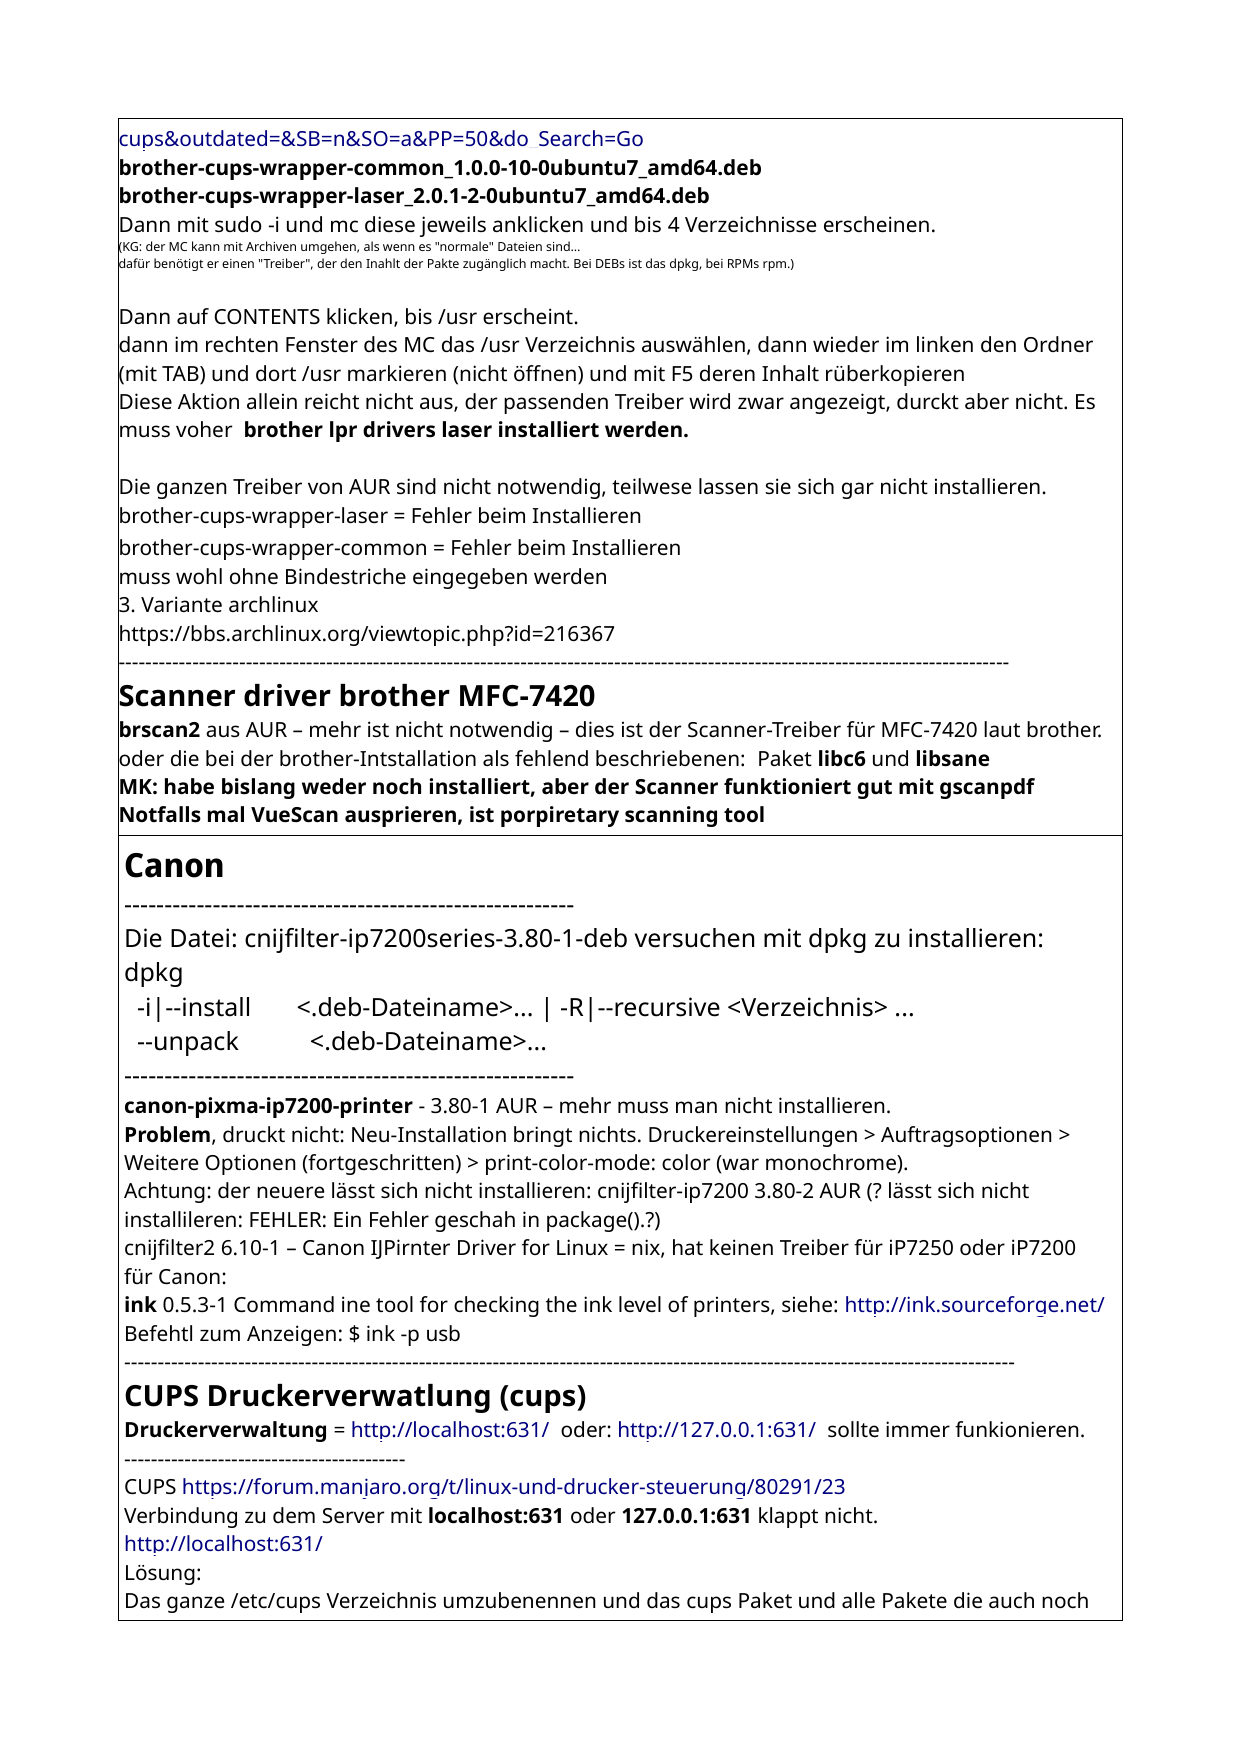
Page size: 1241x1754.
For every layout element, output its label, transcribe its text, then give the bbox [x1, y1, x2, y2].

table_cell Canon -------------------------------------------------------- Die Datei: cnijfilter-ip7200series-3.80-1-deb versuchen mit dpkg zu installieren: dpkg -i|--install <.deb-Dateiname>... | -R|--recursive <Verzeichnis> ... --unpack <.deb-Dateiname>... -------------------------------------------------------- canon-pixma-ip7200-printer - 3.80-1 AUR – mehr muss man nicht installieren. Problem, druckt nicht: Neu-Installation bringt nichts. Druckereinstellungen > Auftragsoptionen > Weitere Optionen (fortgeschritten) > print-color-mode: color (war monochrome). Achtung: der neuere lässt sich nicht installieren: cnijfilter-ip7200 3.80-2 AUR (? lässt sich nicht installileren: FEHLER: Ein Fehler geschah in package().?) cnijfilter2 6.10-1 – Canon IJPirnter Driver for Linux = nix, hat keinen Treiber für iP7250 oder iP7200 für Canon: ink 0.5.3-1 Command ine tool for checking the ink level of printers, siehe: http://ink.sourceforge.net/ Befehtl zum Anzeigen: $ ink -p usb ------------------------------------------------------------------------------------------------------------------------------------- CUPS Druckerverwatlung (cups) Druckerverwaltung = http://localhost:631/ oder: http://127.0.0.1:631/ sollte immer funkionieren. ------------------------------------------ CUPS https://forum.manjaro.org/t/linux-und-drucker-steuerung/80291/23 Verbindung zu dem Server mit localhost:631 oder 127.0.0.1:631 klappt nicht. http://localhost:631/ Lösung: Das ganze /etc/cups Verzeichnis umzubenennen und das cups Paket und alle Pakete die auch noch [119, 836, 1122, 1620]
table_cell cups&outdated=&SB=n&SO=a&PP=50&do_Search=Go brother-cups-wrapper-common_1.0.0-10-0ubuntu7_amd64.deb brother-cups-wrapper-laser_2.0.1-2-0ubuntu7_amd64.deb Dann mit sudo -i und mc diese jeweils anklicken und bis 4 Verzeichnisse erscheinen. (KG: der MC kann mit Archiven umgehen, als wenn es "normale" Dateien sind… dafür benötigt er einen "Treiber", der den Inahlt der Pakte zugänglich macht. Bei DEBs ist das dpkg, bei RPMs rpm.) Dann auf CONTENTS klicken, bis /usr erscheint. dann im rechten Fenster des MC das /usr Verzeichnis auswählen, dann wieder im linken den Ordner (mit TAB) und dort /usr markieren (nicht öffnen) und mit F5 deren Inhalt rüberkopieren Diese Aktion allein reicht nicht aus, der passenden Treiber wird zwar angezeigt, durckt aber nicht. Es muss voher brother lpr drivers laser installiert werden. Die ganzen Treiber von AUR sind nicht notwendig, teilwese lassen sie sich gar nicht installieren. brother-cups-wrapper-laser = Fehler beim Installieren brother-cups-wrapper-common = Fehler beim Installieren muss wohl ohne Bindestriche eingegeben werden 3. Variante archlinux https://bbs.archlinux.org/viewtopic.php?id=216367 ------------------------------------------------------------------------------------------------------------------------------------- Scanner driver brother MFC-7420 brscan2 aus AUR – mehr ist nicht notwendig – dies ist der Scanner-Treiber für MFC-7420 laut brother. oder die bei der brother-Intstallation als fehlend beschriebenen: Paket libc6 und libsane MK: habe bislang weder noch installiert, aber der Scanner funktioniert gut mit gscanpdf Notfalls mal VueScan ausprieren, ist porpiretary scanning tool [119, 119, 1122, 835]
